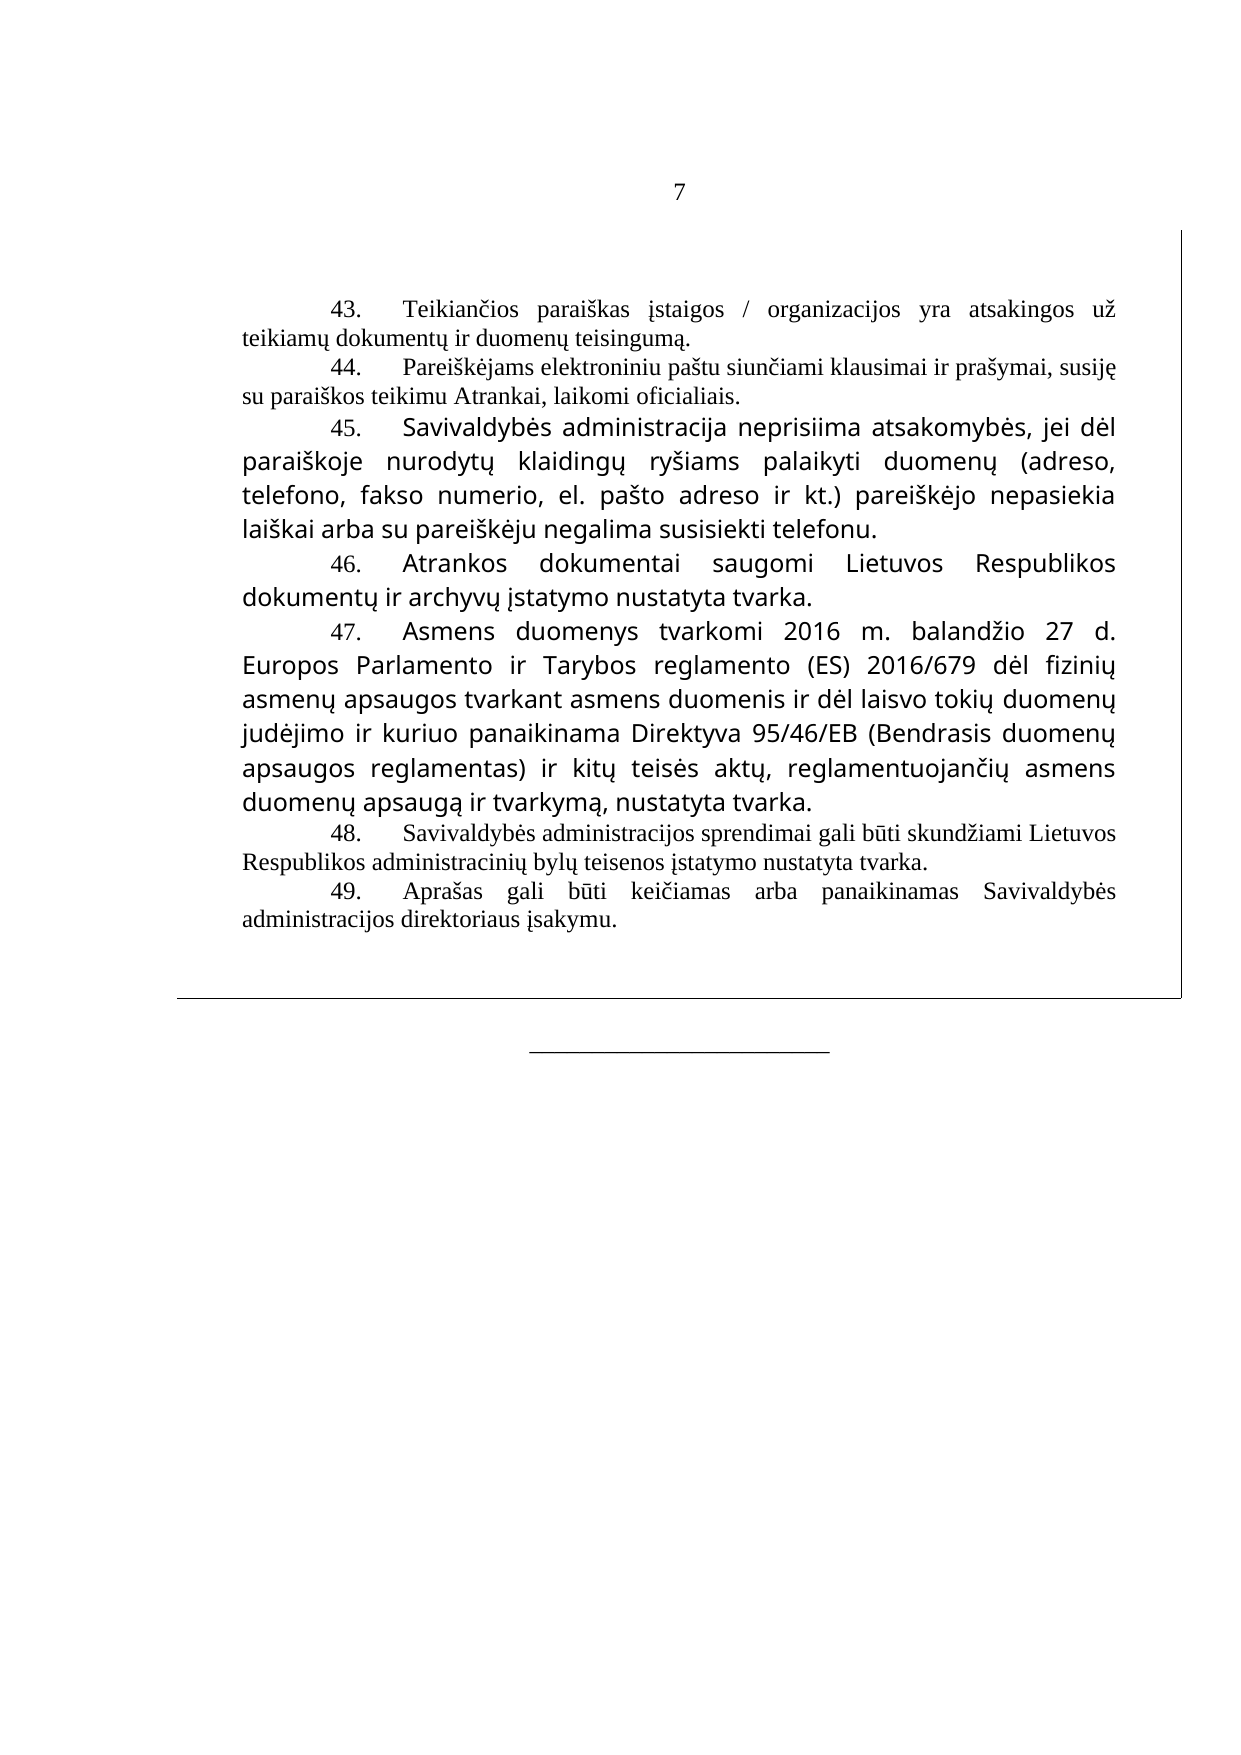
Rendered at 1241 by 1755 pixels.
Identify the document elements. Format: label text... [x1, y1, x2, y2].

text 44. Pareiškėjams elektroniniu paštu siunčiami klausimai ir prašymai, susiję su paraiškos teikimu Atrankai, laikomi oficialiais. [177, 352, 1181, 409]
text 48. Savivaldybės administracijos sprendimai gali būti skundžiami Lietuvos Respublikos administracinių bylų teisenos įstatymo nustatyta tvarka. [177, 818, 1181, 876]
text 49. Aprašas gali būti keičiamas arba panaikinamas Savivaldybės administracijos direktoriaus įsakymu. [177, 876, 1181, 998]
text 47. Asmens duomenys tvarkomi 2016 m. balandžio 27 d. Europos Parlamento ir Tarybos reglamento (ES) 2016/679 dėl fizinių asmenų apsaugos tvarkant asmens duomenis ir dėl laisvo tokių duomenų judėjimo ir kuriuo panaikinama Direktyva 95/46/EB (Bendrasis duomenų apsaugos reglamentas) ir kitų teisės aktų, reglamentuojančių asmens duomenų apsaugą ir tvarkymą, nustatyta tvarka. [177, 614, 1181, 818]
text ________________________ [177, 1027, 1181, 1055]
text 43. Teikiančios paraiškas įstaigos / organizacijos yra atsakingos už teikiamų dokumentų ir duomenų teisingumą. [177, 230, 1181, 352]
text 45. Savivaldybės administracija neprisiima atsakomybės, jei dėl paraiškoje nurodytų klaidingų ryšiams palaikyti duomenų (adreso, telefono, fakso numerio, el. pašto adreso ir kt.) pareiškėjo nepasiekia laiškai arba su pareiškėju negalima susisiekti telefonu. [177, 409, 1181, 546]
text 46. Atrankos dokumentai saugomi Lietuvos Respublikos dokumentų ir archyvų įstatymo nustatyta tvarka. [177, 546, 1181, 614]
